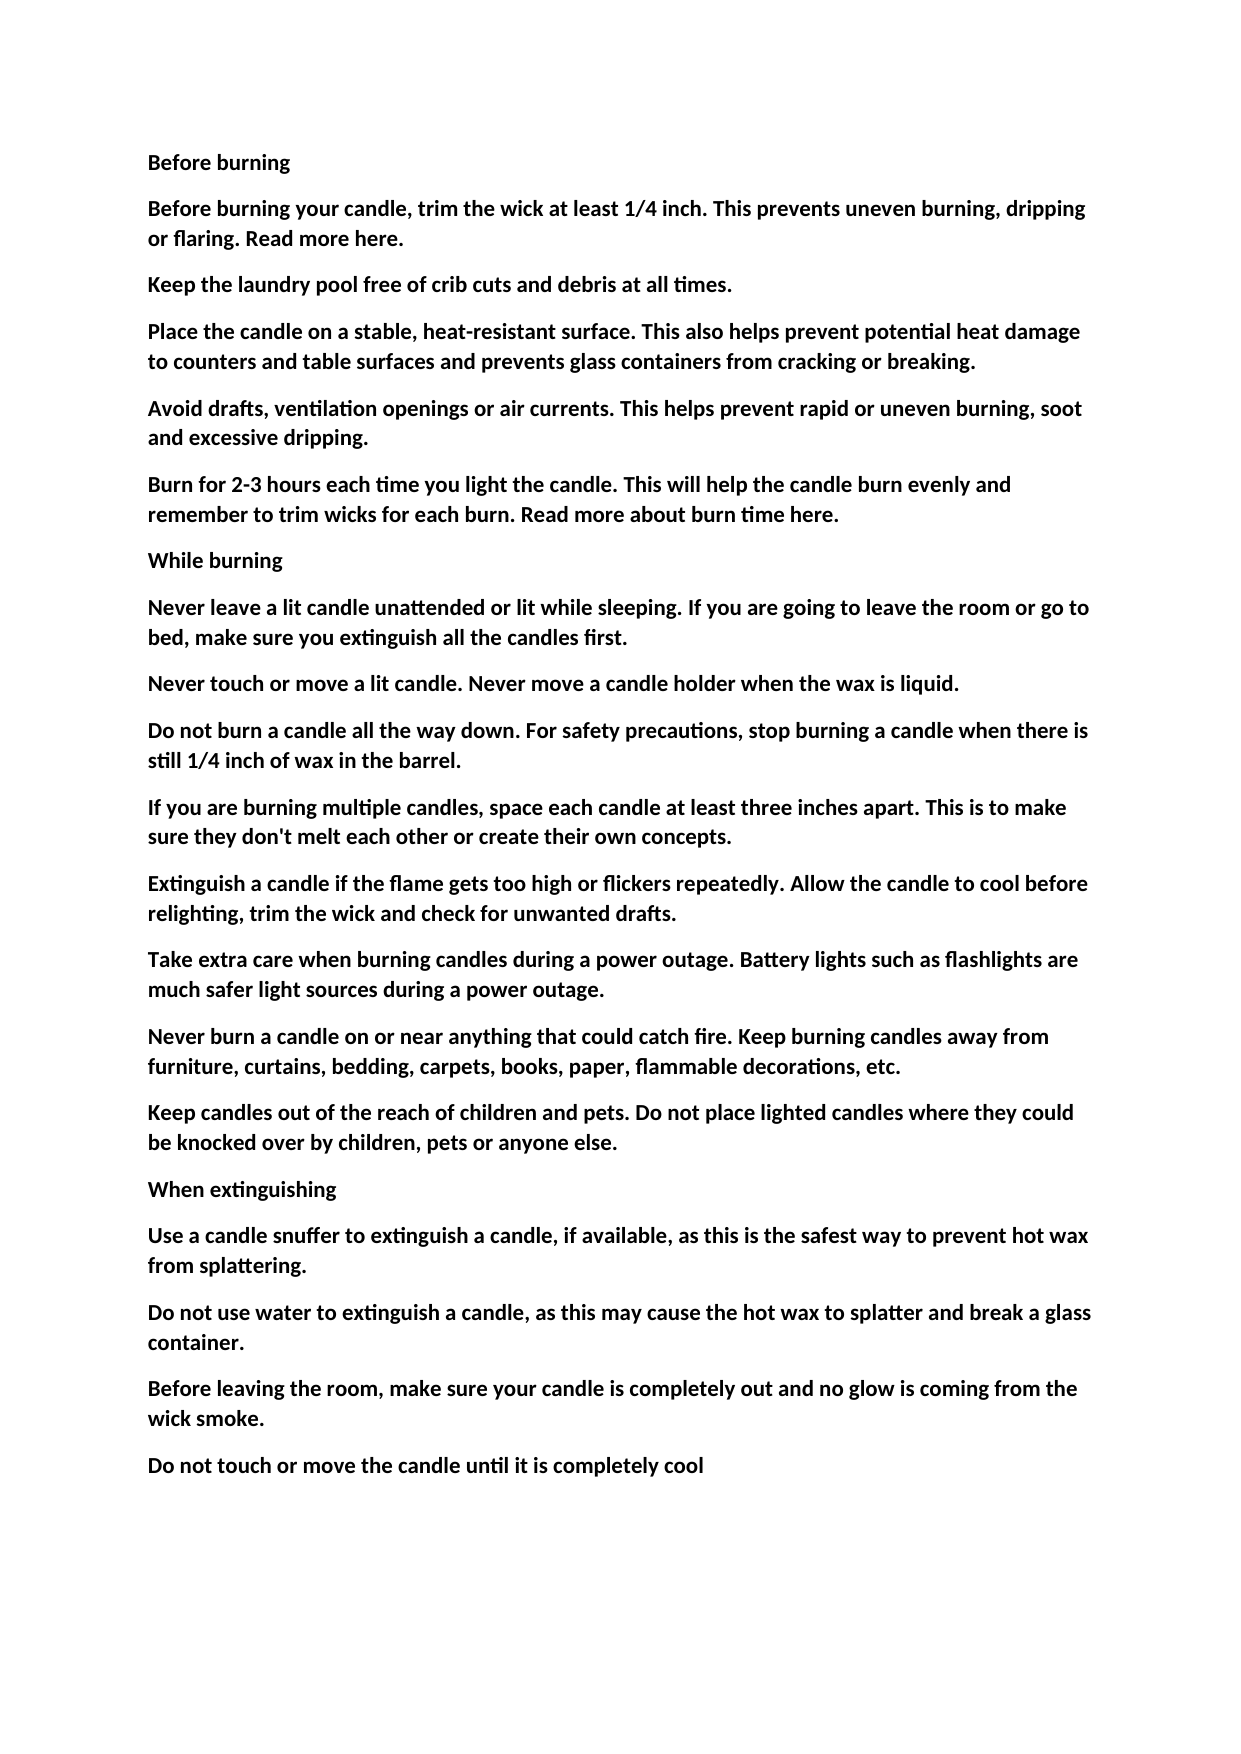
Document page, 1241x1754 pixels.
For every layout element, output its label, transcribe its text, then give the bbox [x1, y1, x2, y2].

text Do not touch or move the candle until it is completely cool [148, 1451, 1093, 1479]
text Take extra care when burning candles during a power outage. Battery lights such as flashlights are much safer light sources during a power outage. [148, 946, 1093, 1003]
text Keep the laundry pool free of crib cuts and debris at all times. [148, 271, 1093, 299]
text While burning [148, 547, 1093, 574]
text Never touch or move a lit candle. Never move a candle holder when the wax is liquid. [148, 669, 1093, 698]
text Never leave a lit candle unattended or lit while sleeping. If you are going to leave the room or go to bed, make sure you extinguish all the candles first. [148, 593, 1093, 651]
text When extinguishing [148, 1175, 1093, 1203]
text Never burn a candle on or near anything that could catch fire. Keep burning candles away from furniture, curtains, bedding, carpets, books, paper, flammable decorations, etc. [148, 1022, 1093, 1080]
text Keep candles out of the reach of children and pets. Do not place lighted candles where they could be knocked over by children, pets or anyone else. [148, 1098, 1093, 1156]
text Place the candle on a stable, heat-resistant surface. This also helps prevent potential heat damage to counters and table surfaces and prevents glass containers from cracking or breaking. [148, 317, 1093, 375]
text Before leaving the room, make sure your candle is completely out and no glow is coming from the wick smoke. [148, 1374, 1093, 1432]
text Do not burn a candle all the way down. For safety precautions, stop burning a candle when there is still 1/4 inch of wax in the barrel. [148, 716, 1093, 774]
text Extinguish a candle if the flame gets too high or flickers repeatedly. Allow the candle to cool before relighting, trim the wick and check for unwanted drafts. [148, 869, 1093, 927]
text Before burning [148, 148, 1093, 176]
text Avoid drafts, ventilation openings or air currents. This helps prevent rapid or uneven burning, soot and excessive dripping. [148, 394, 1093, 452]
text Do not use water to extinguish a candle, as this may cause the hot wax to splatter and break a glass container. [148, 1298, 1093, 1356]
text Before burning your candle, trim the wick at least 1/4 inch. This prevents uneven burning, dripping or flaring. Read more here. [148, 194, 1093, 252]
text Use a candle snuffer to extinguish a candle, if available, as this is the safest way to prevent hot wax from splattering. [148, 1221, 1093, 1279]
text Burn for 2-3 hours each time you light the candle. This will help the candle burn evenly and remember to trim wicks for each burn. Read more about burn time here. [148, 470, 1093, 528]
text If you are burning multiple candles, space each candle at least three inches apart. This is to make sure they don't melt each other or create their own concepts. [148, 793, 1093, 851]
